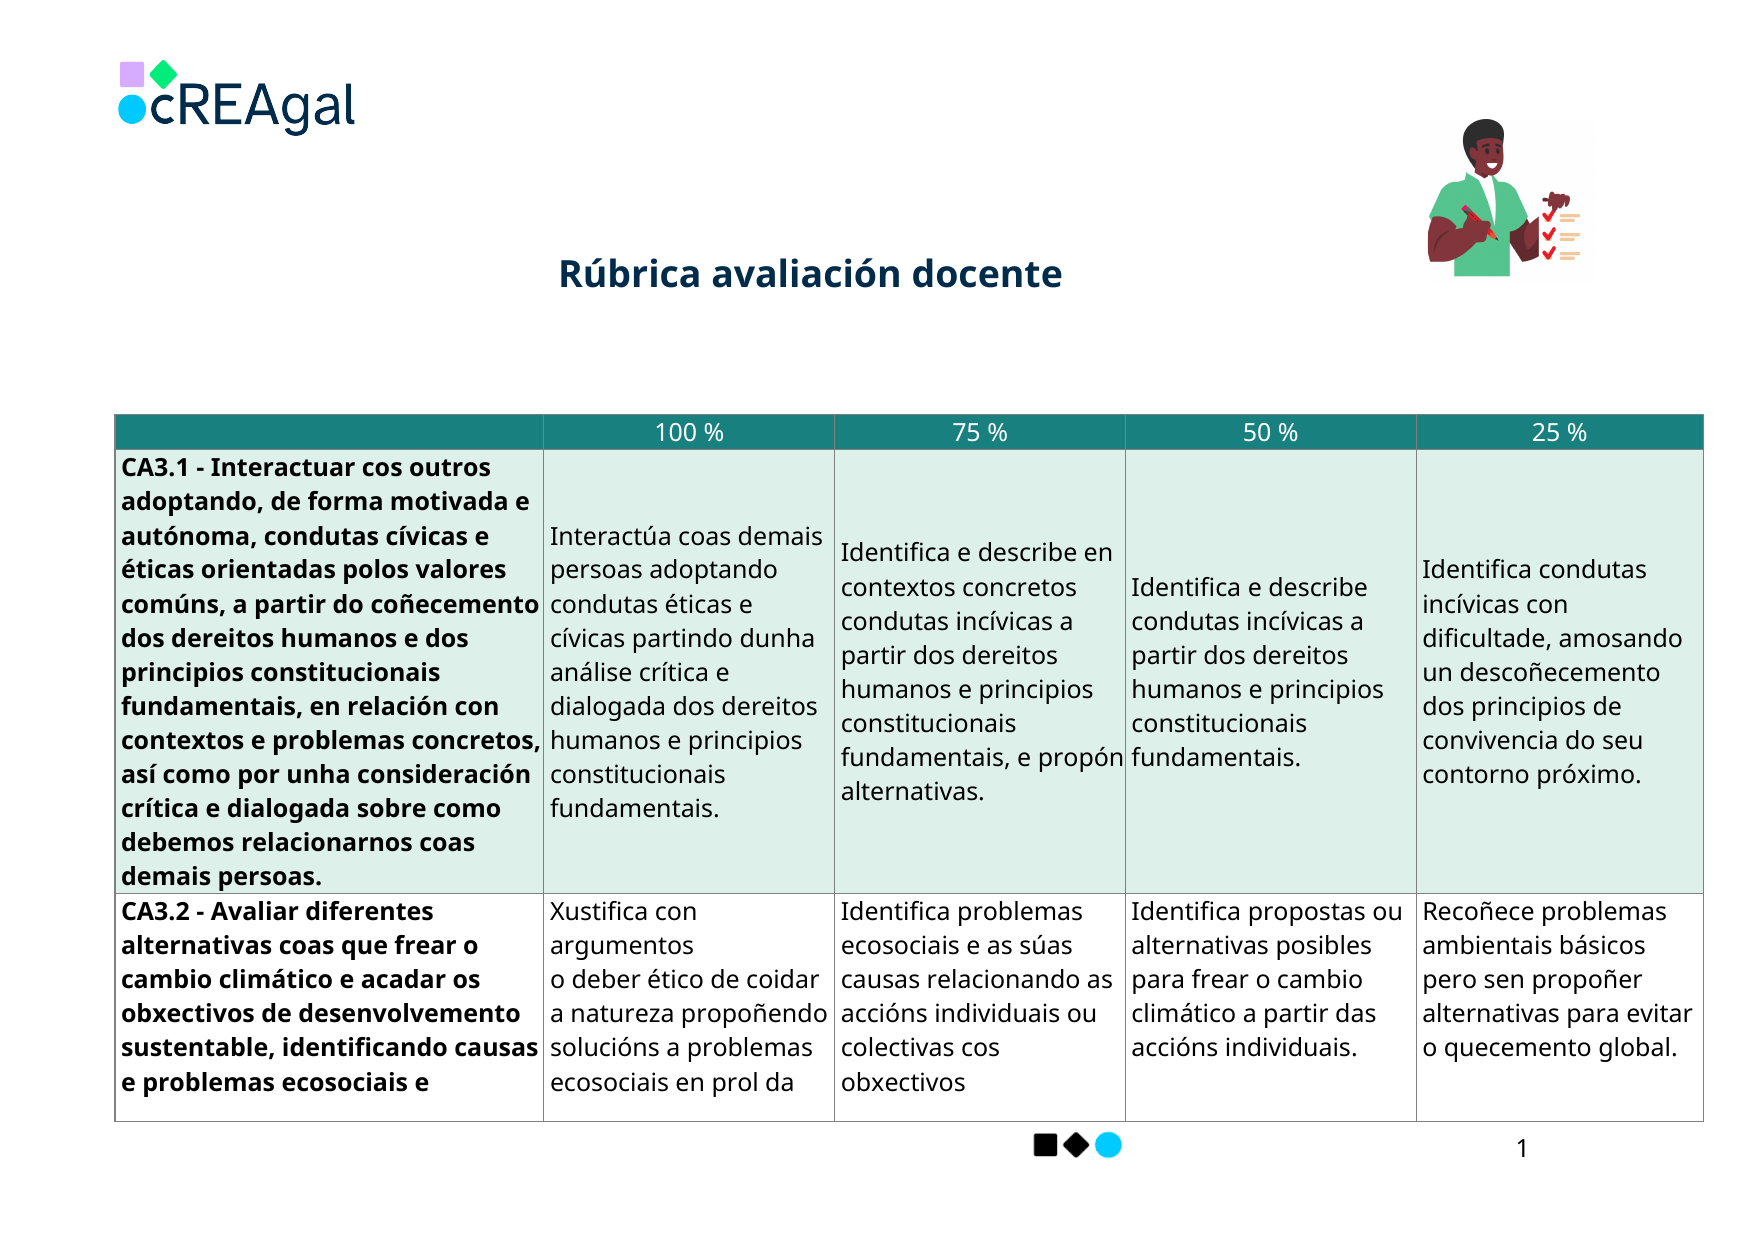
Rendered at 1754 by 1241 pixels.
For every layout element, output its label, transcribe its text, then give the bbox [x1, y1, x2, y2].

table_cell CA3.1 - Interactuar cos outros adoptando, de forma motivada e autónoma, condutas cívicas e éticas orientadas polos valores comúns, a partir do coñecemento dos dereitos humanos e dos principios constitucionais fundamentais, en relación con contextos e problemas concretos, así como por unha consideración crítica e dialogada sobre como debemos relacionarnos coas demais persoas. [116, 450, 543, 893]
table_header 50 % [1126, 415, 1416, 449]
table_header 100 % [544, 415, 834, 449]
table_cell Interactúa coas demais persoas adoptando condutas éticas e cívicas partindo dunha análise crítica e dialogada dos dereitos humanos e principios constitucionais fundamentais. [544, 450, 834, 893]
table_header [116, 415, 543, 449]
picture [118, 60, 355, 136]
table_cell Identifica problemas ecosociais e as súas causas relacionando as accións individuais ou colectivas cos obxectivos [835, 894, 1125, 1121]
table_cell CA3.2 - Avaliar diferentes alternativas coas que frear o cambio climático e acadar os obxectivos de desenvolvemento sustentable, identificando causas e problemas ecosociais e [116, 894, 543, 1121]
picture [1033, 1131, 1123, 1159]
table_header 25 % [1417, 415, 1703, 449]
table_cell Xustifica con argumentos o deber ético de coidar a natureza propoñendo solucións a problemas ecosociais en prol da [544, 894, 834, 1121]
table_cell Recoñece problemas ambientais básicos pero sen propoñer alternativas para evitar o quecemento global. [1417, 894, 1703, 1121]
table_cell Identifica e describe condutas incívicas a partir dos dereitos humanos e principios constitucionais fundamentais. [1126, 450, 1416, 893]
table_cell Identifica e describe en contextos concretos condutas incívicas a partir dos dereitos humanos e principios constitucionais fundamentais, e propón alternativas. [835, 450, 1125, 893]
table_cell Identifica condutas incívicas con dificultade, amosando un descoñecemento dos principios de convivencia do seu contorno próximo. [1417, 450, 1703, 893]
table_header 75 % [835, 415, 1125, 449]
picture [1427, 119, 1599, 284]
table_cell Identifica propostas ou alternativas posibles para frear o cambio climático a partir das accións individuais. [1126, 894, 1416, 1121]
subtitle Rúbrica avaliación docente [118, 248, 1636, 299]
